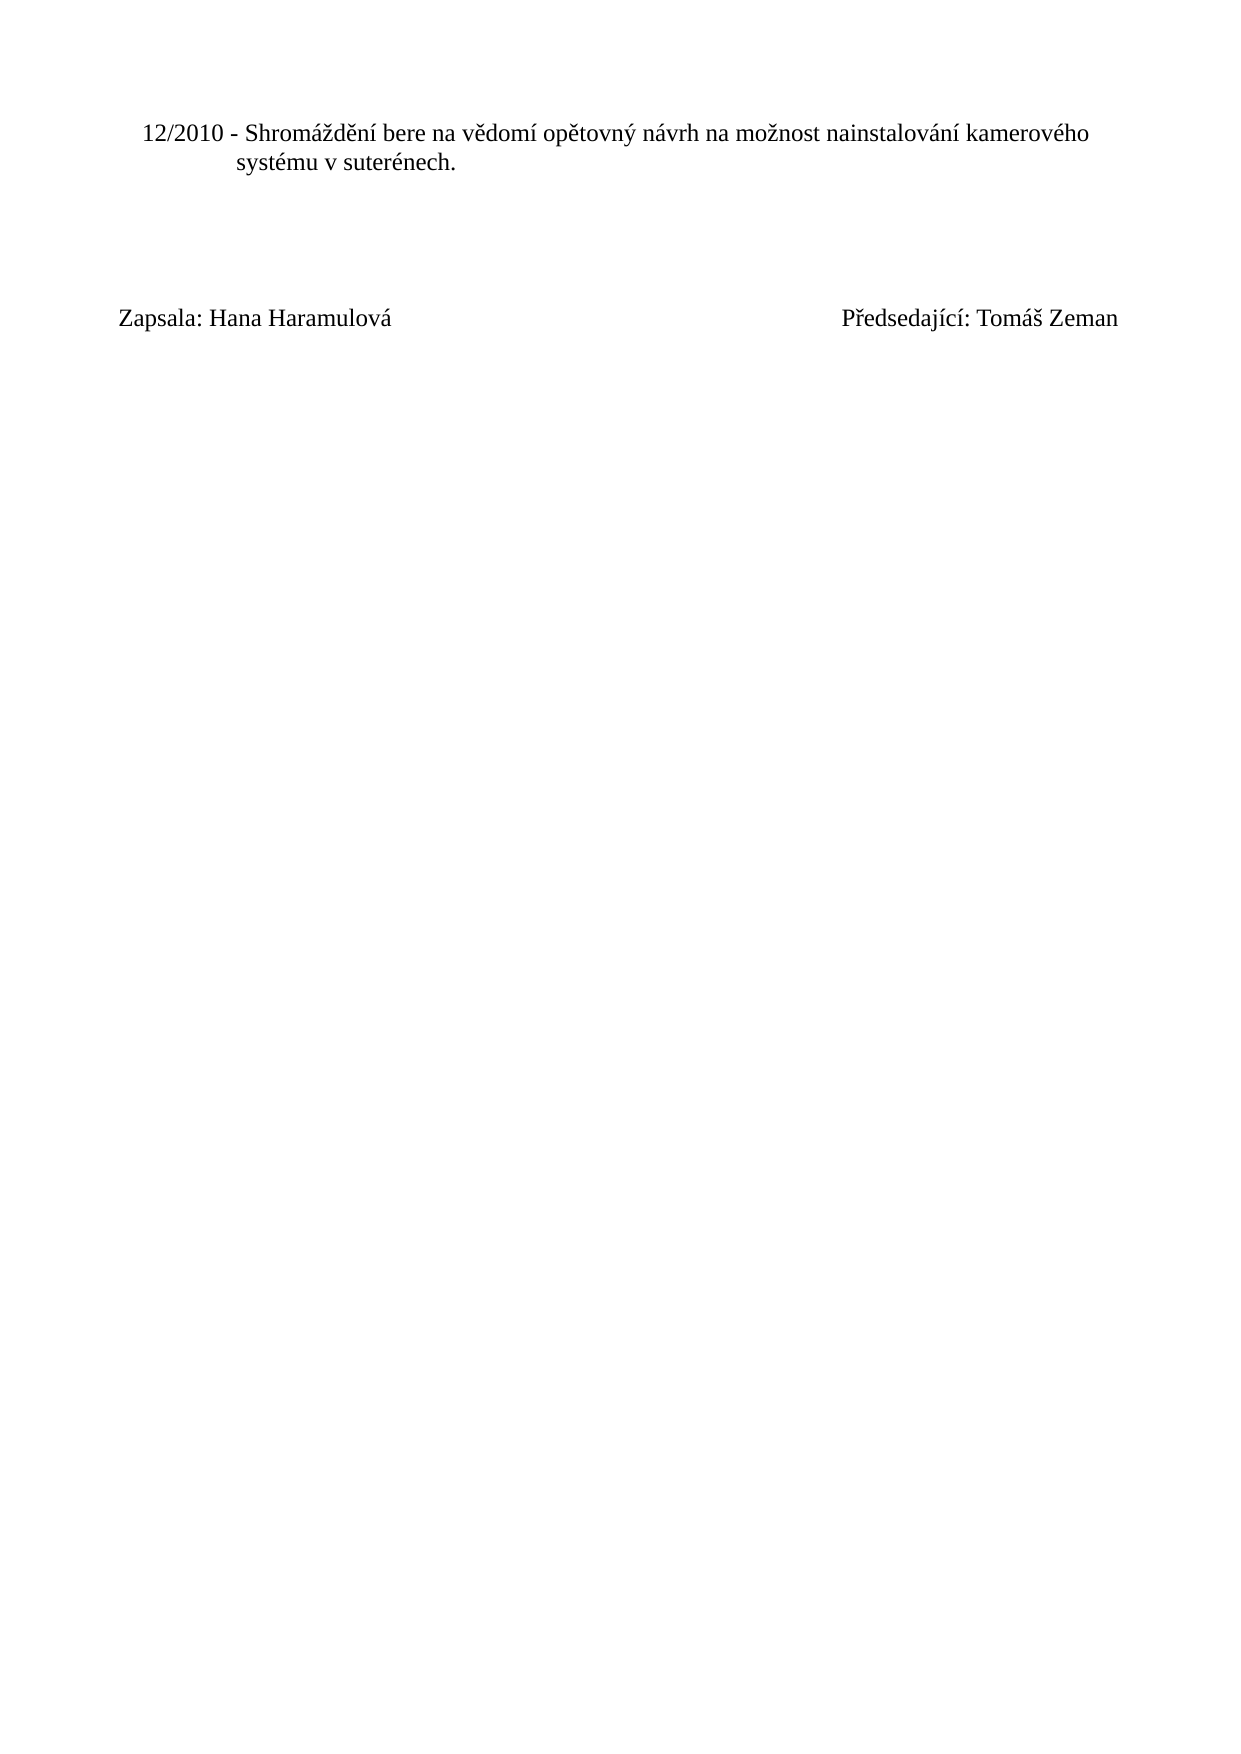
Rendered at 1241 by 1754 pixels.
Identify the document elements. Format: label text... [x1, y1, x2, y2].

text Zapsala: Hana Haramulová Předsedající: Tomáš Zeman [118, 303, 1122, 331]
text 12/2010 - Shromáždění bere na vědomí opětovný návrh na možnost nainstalování kamerového systému v suterénech. [142, 118, 1098, 176]
